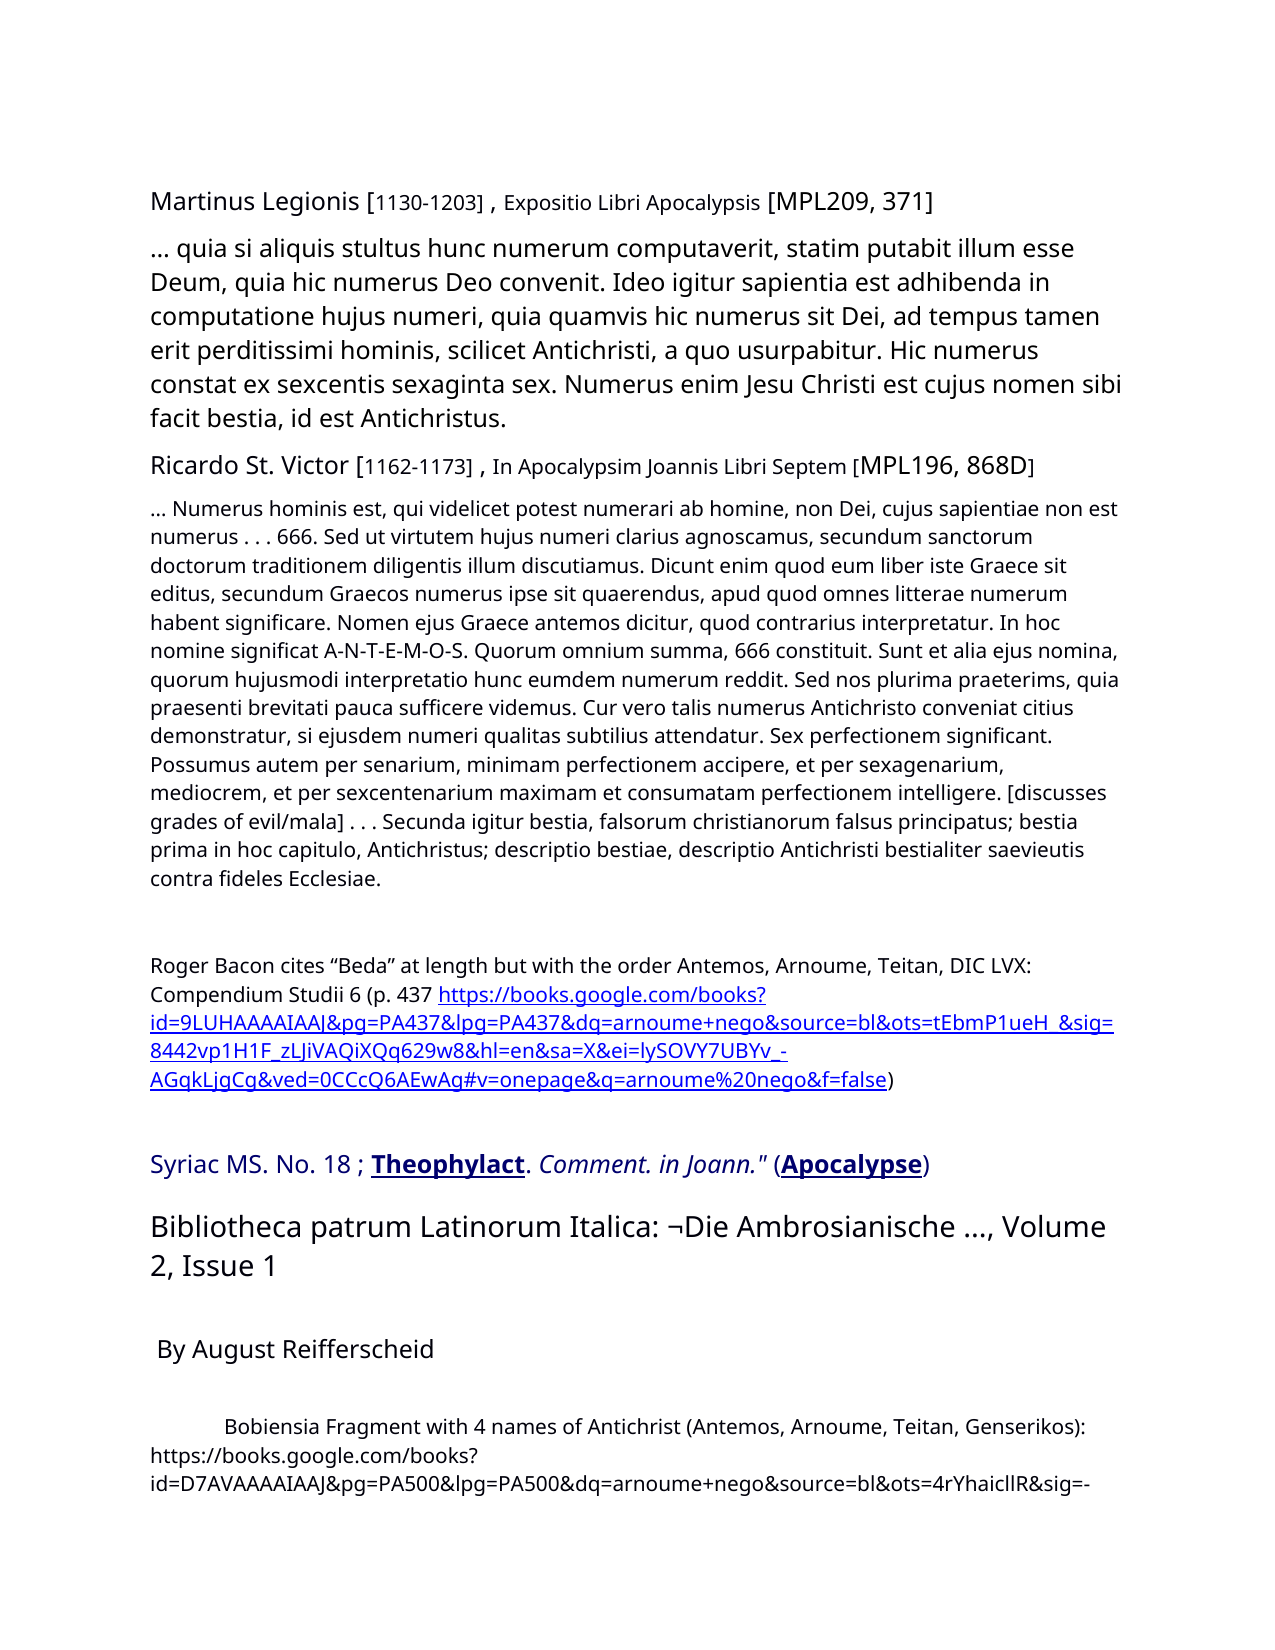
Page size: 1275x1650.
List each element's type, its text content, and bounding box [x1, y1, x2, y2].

text Syriac MS. No. 18 ; Theophylact. Comment. in Joann." (Apocalypse) [150, 1147, 1125, 1181]
text Roger Bacon cites “Beda” at length but with the order Antemos, Arnoume, Teitan, DIC LVX: Compendium Studii 6 (p. 437 https://books.google.com/books?id=9LUHAAAAIAAJ&pg=PA437&lpg=PA437&dq=arnoume+nego&source=bl&ots=tEbmP1ueH_&sig=8442vp1H1F_zLJiVAQiXQq629w8&hl=en&sa=X&ei=lySOVY7UBYv_-AGqkLjgCg&ved=0CCcQ6AEwAg#v=onepage&q=arnoume%20nego&f=false) [150, 951, 1125, 1093]
text … Numerus hominis est, qui videlicet potest numerari ab homine, non Dei, cujus sapientiae non est numerus . . . 666. Sed ut virtutem hujus numeri clarius agnoscamus, secundum sanctorum doctorum traditionem diligentis illum discutiamus. Dicunt enim quod eum liber iste Graece sit editus, secundum Graecos numerus ipse sit quaerendus, apud quod omnes litterae numerum habent significare. Nomen ejus Graece antemos dicitur, quod contrarius interpretatur. In hoc nomine significat A-N-T-E-M-O-S. Quorum omnium summa, 666 constituit. Sunt et alia ejus nomina, quorum hujusmodi interpretatio hunc eumdem numerum reddit. Sed nos plurima praeterims, quia praesenti brevitati pauca sufficere videmus. Cur vero talis numerus Antichristo conveniat citius demonstratur, si ejusdem numeri qualitas subtilius attendatur. Sex perfectionem significant. Possumus autem per senarium, minimam perfectionem accipere, et per sexagenarium, mediocrem, et per sexcentenarium maximam et consumatam perfectionem intelligere. [discusses grades of evil/mala] . . . Secunda igitur bestia, falsorum christianorum falsus principatus; bestia prima in hoc capitulo, Antichristus; descriptio bestiae, descriptio Antichristi bestialiter saevieutis contra fideles Ecclesiae. [150, 494, 1125, 892]
text … quia si aliquis stultus hunc numerum computaverit, statim putabit illum esse Deum, quia hic numerus Deo convenit. Ideo igitur sapientia est adhibenda in computatione hujus numeri, quia quamvis hic numerus sit Dei, ad tempus tamen erit perditissimi hominis, scilicet Antichristi, a quo usurpabitur. Hic numerus constat ex sexcentis sexaginta sex. Numerus enim Jesu Christi est cujus nomen sibi facit bestia, id est Antichristus. [150, 231, 1125, 435]
text Bobiensia Fragment with 4 names of Antichrist (Antemos, Arnoume, Teitan, Genserikos): https://books.google.com/books?id=D7AVAAAAIAAJ&pg=PA500&lpg=PA500&dq=arnoume+nego&source=bl&ots=4rYhaicllR&sig=- [150, 1412, 1125, 1498]
text By August Reifferscheid [150, 1332, 1125, 1366]
text Bibliotheca patrum Latinorum Italica: ¬Die Ambrosianische ..., Volume 2, Issue 1 [150, 1206, 1125, 1285]
text Ricardo St. Victor [1162-1173] , In Apocalypsim Joannis Libri Septem [MPL196, 868D] [150, 447, 1125, 482]
text Martinus Legionis [1130-1203] , Expositio Libri Apocalypsis [MPL209, 371] [150, 184, 1125, 218]
